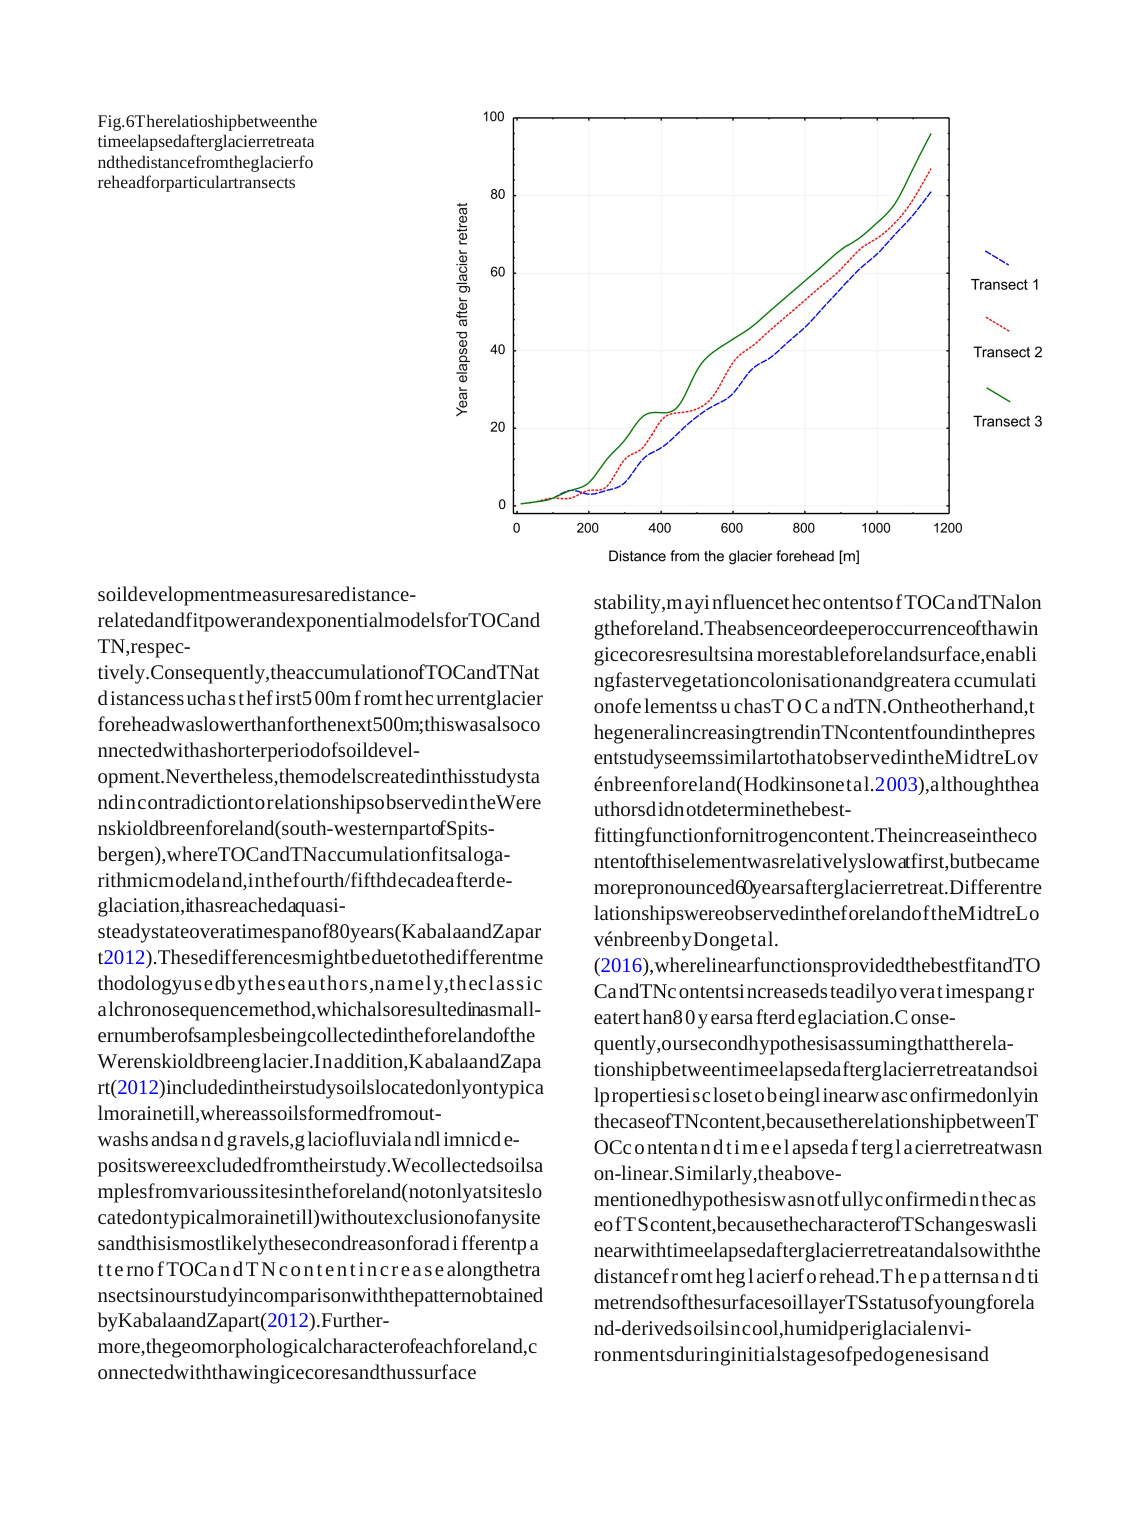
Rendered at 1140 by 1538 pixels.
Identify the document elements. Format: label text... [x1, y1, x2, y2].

text Fig.6Therelatioshipbetweenthetimeelapsedafterglacierretreatandthedistancefromtheglacierforeheadforparticulartransects [97, 111, 319, 192]
text soildevelopmentmeasuresaredistance-relatedandfitpowerandexponentialmodelsforTOCandTN,respec-tively.Consequently,theaccumulationofTOCandTNatdistancessuchasthefirst500mfromthecurrentglacierforeheadwaslowerthanforthenext500m;thiswasalsoconnectedwithashorterperiodofsoildevel-opment.Nevertheless,themodelscreatedinthisstudystandincontradictiontorelationshipsobservedintheWerenskioldbreenforeland(south-westernpartofSpits-bergen),whereTOCandTNaccumulationfitsaloga-rithmicmodeland,inthefourth/fifthdecadeafterde-glaciation,ithasreachedaquasi-steadystateoveratimespanof80years(KabalaandZapart2012).Thesedifferencesmightbeduetothedifferentmethodologyusedbytheseauthors,namely,theclassicalchronosequencemethod,whichalsoresultedinasmall-ernumberofsamplesbeingcollectedintheforelandoftheWerenskioldbreenglacier.Inaddition,KabalaandZapart(2012)includedintheirstudysoilslocatedonlyontypicalmorainetill,whereassoilsformedfromout-washsandsandgravels,glaciofluvialandlimnicde-positswereexcludedfromtheirstudy.Wecollectedsoilsamplesfromvarioussitesintheforeland(notonlyatsiteslocatedontypicalmorainetill)withoutexclusionofanysitesandthisismostlikelythesecondreasonforadifferentpatternofTOCandTNcontentincreasealongthetransectsinourstudyincomparisonwiththepatternobtainedbyKabalaandZapart(2012).Further-more,thegeomorphologicalcharacterofeachforeland,connectedwiththawingicecoresandthussurface [97, 582, 546, 1384]
text stability,mayinfluencethecontentsofTOCandTNalongtheforeland.Theabsenceordeeperoccurrenceofthawingicecoresresultsinamorestableforelandsurface,enablingfastervegetationcolonisationandgreateraccumulationofelementssuchasTOCandTN.Ontheotherhand,thegeneralincreasingtrendinTNcontentfoundinthepresentstudyseemssimilartothatobservedintheMidtreLovénbreenforeland(Hodkinsonetal.2003),althoughtheauthorsdidnotdeterminethebest-fittingfunctionfornitrogencontent.Theincreaseinthecontentofthiselementwasrelativelyslowatfirst,butbecamemorepronounced60yearsafterglacierretreat.DifferentrelationshipswereobservedintheforelandoftheMidtreLovénbreenbyDongetal.(2016),wherelinearfunctionsprovidedthebestfitandTOCandTNcontentsincreasedsteadilyoveratimespangreaterthan80yearsafterdeglaciation.Conse-quently,oursecondhypothesisassumingthattherela-tionshipbetweentimeelapsedafterglacierretreatandsoilpropertiesisclosetobeinglinearwasconfirmedonlyinthecaseofTNcontent,becausetherelationshipbetweenTOCcontentandtimeelapsedafterglacierretreatwasnon-linear.Similarly,theabove-mentionedhypothesiswasnotfullyconfirmedinthecaseofTScontent,becausethecharacterofTSchangeswaslinearwithtimeelapsedafterglacierretreatandalsowiththedistancefromtheglacierforehead.ThepatternsandtimetrendsofthesurfacesoillayerTSstatusofyoungforeland-derivedsoilsincool,humidperiglacialenvi-ronmentsduringinitialstagesofpedogenesisand [593, 590, 1043, 1366]
picture [455, 110, 1043, 565]
